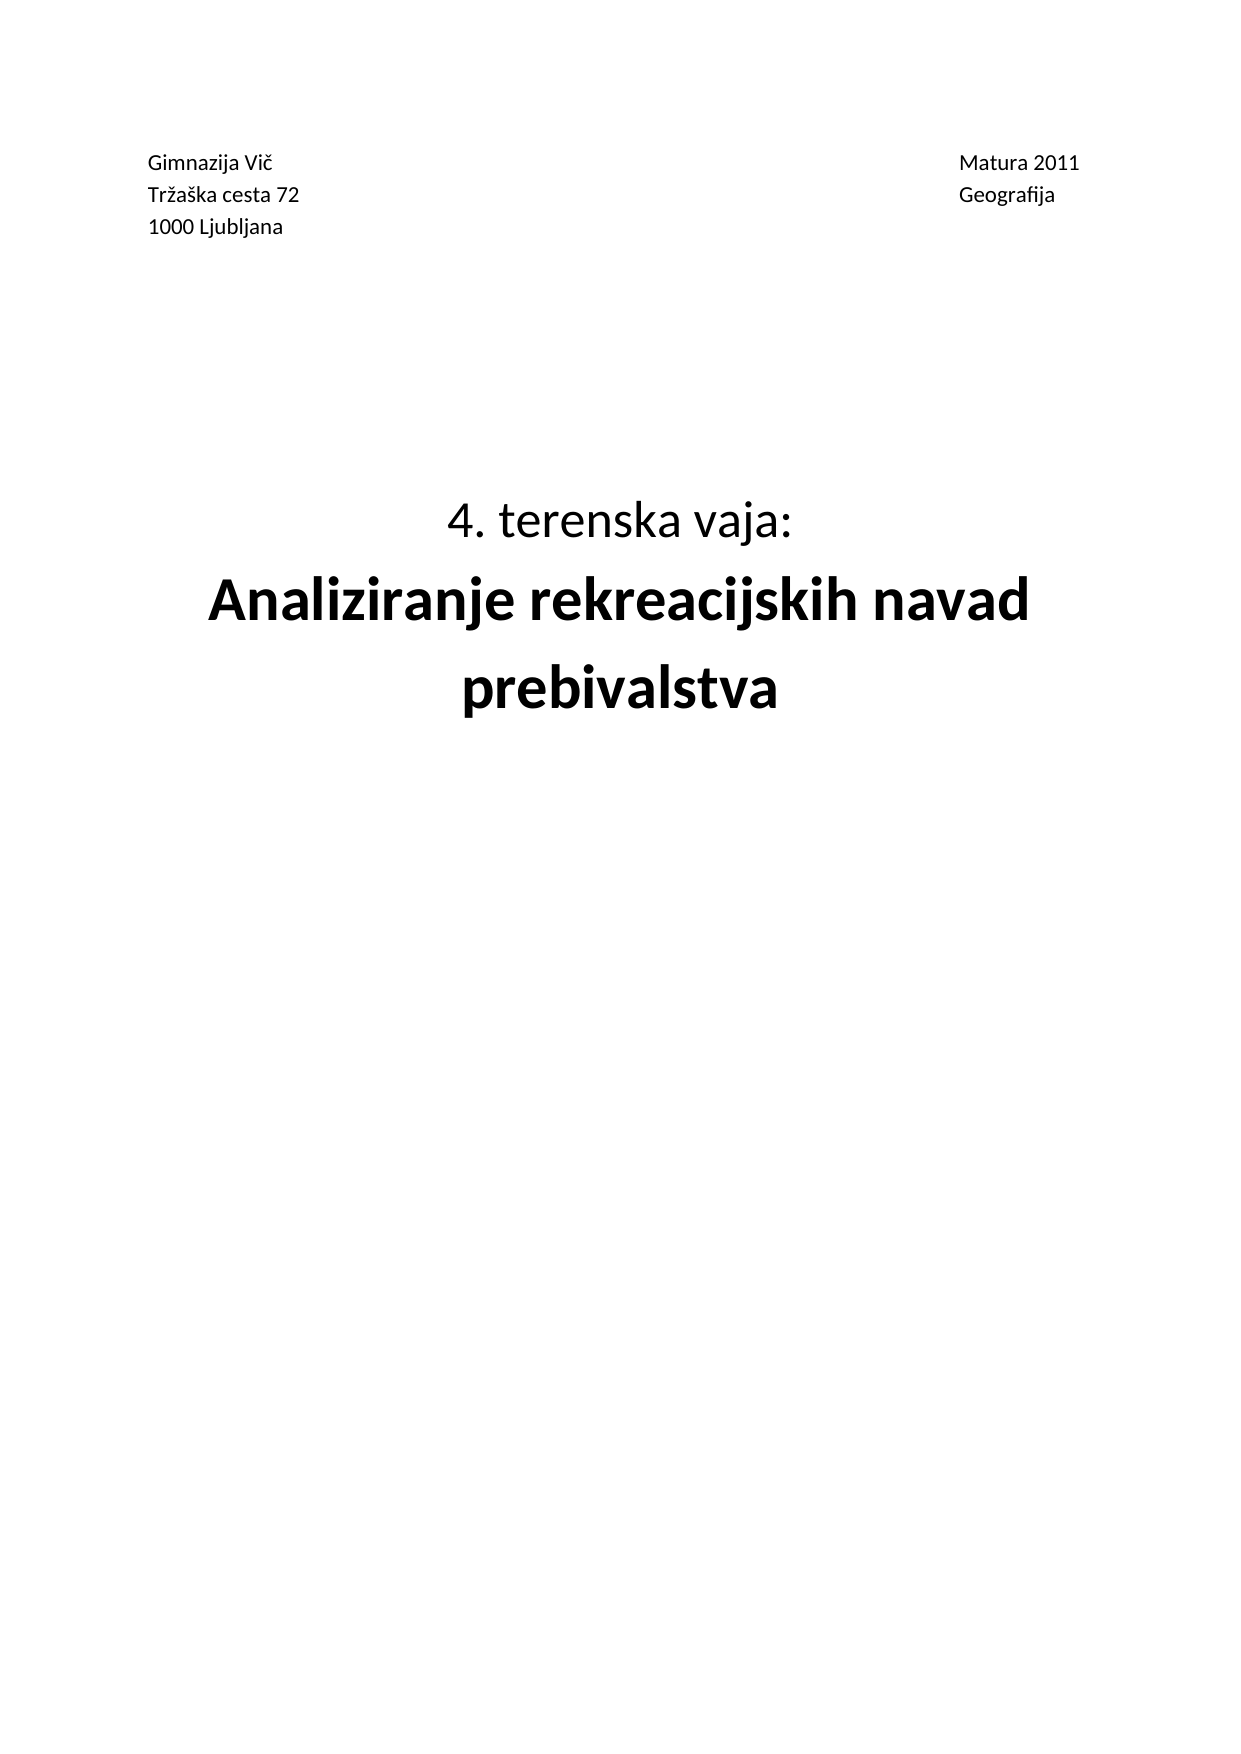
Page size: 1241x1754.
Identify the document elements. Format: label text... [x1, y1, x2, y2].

text 1000 Ljubljana [148, 212, 1093, 240]
text Analiziranje rekreacijskih navad prebivalstva [148, 560, 1093, 724]
text 4. terenska vaja: [148, 487, 1093, 550]
text Tržaška cesta 72 Geografija [148, 180, 1093, 208]
text Gimnazija Vič Matura 2011 [148, 148, 1093, 176]
